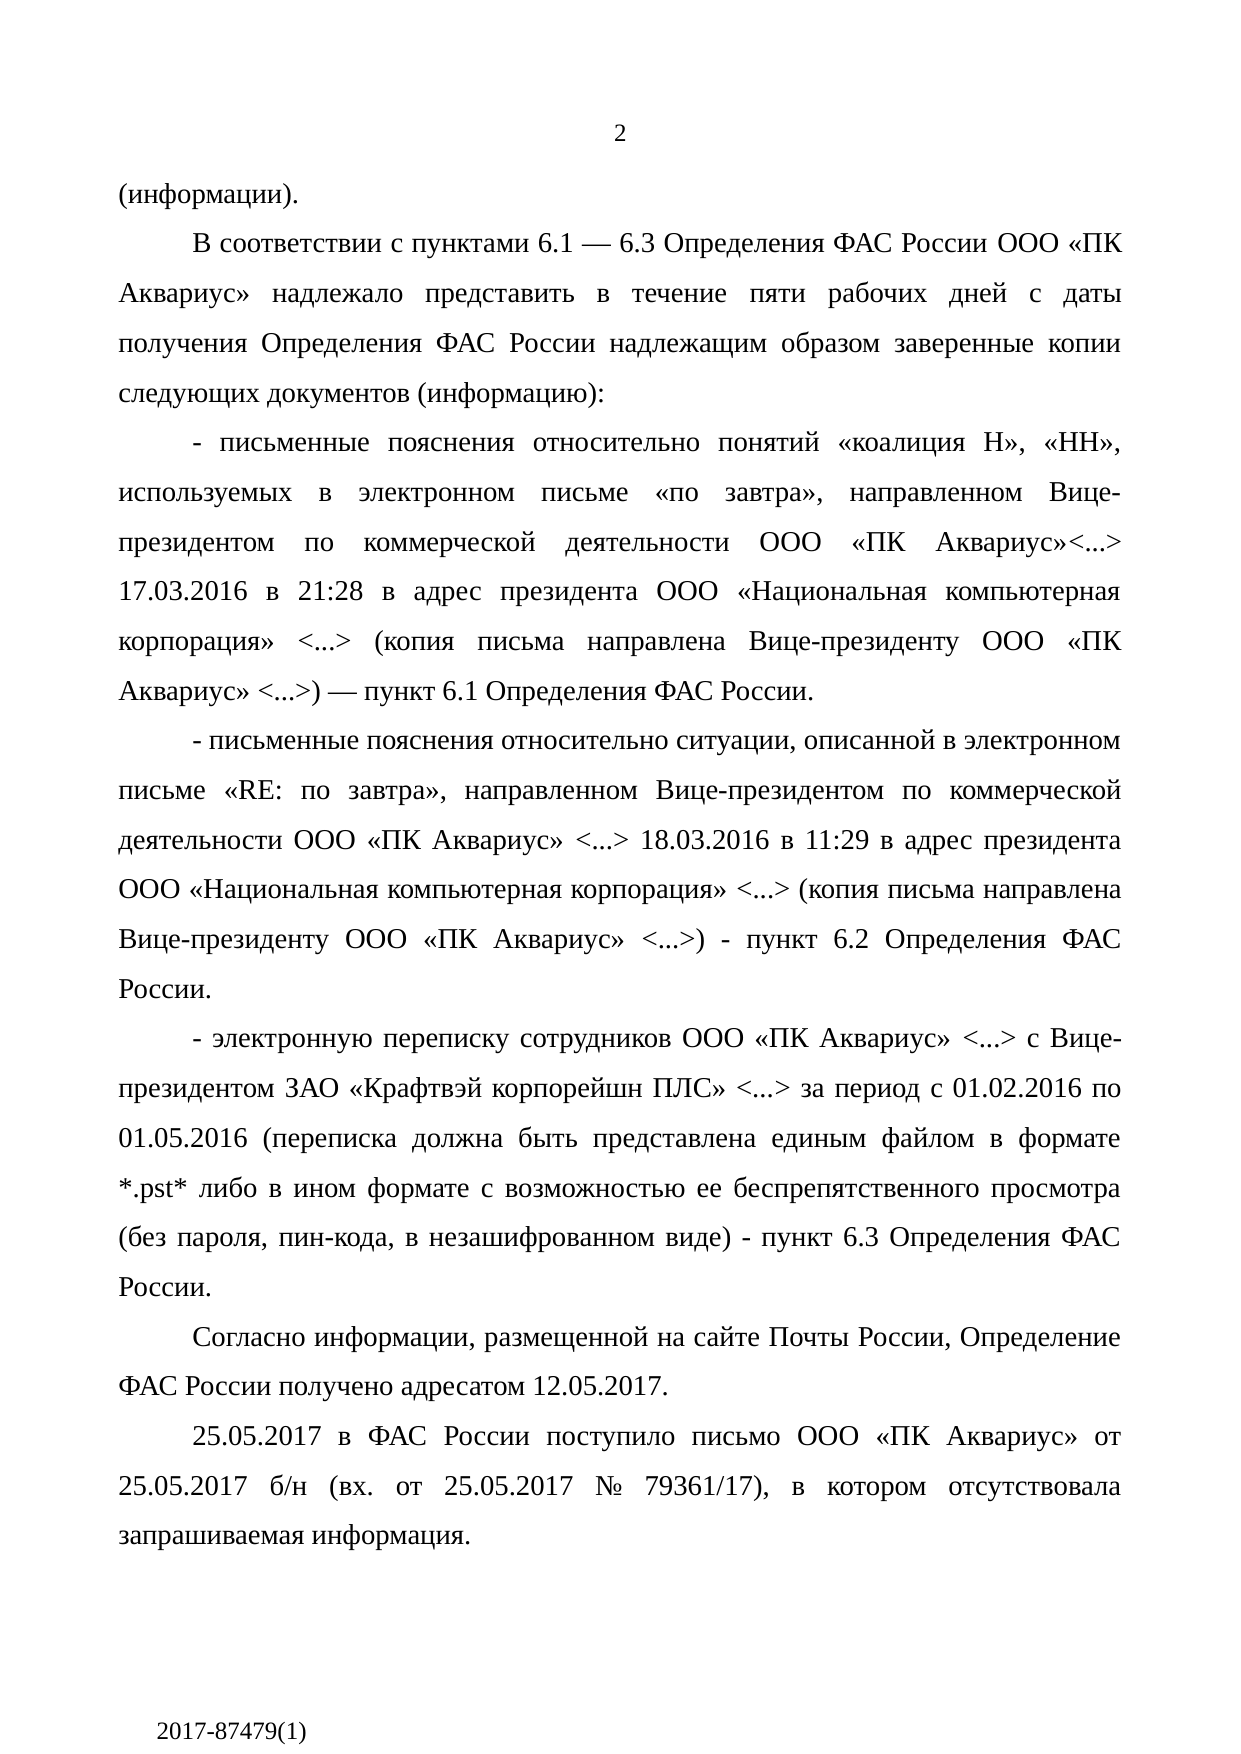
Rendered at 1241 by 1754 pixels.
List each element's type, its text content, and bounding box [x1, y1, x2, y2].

text 25.05.2017 в ФАС России поступило письмо ООО «ПК Аквариус» от 25.05.2017 б/н (вх. от 25.05.2017 № 79361/17), в котором отсутствовала запрашиваемая информация. [118, 1418, 1122, 1551]
text - письменные пояснения относительно понятий «коалиция Н», «НН», используемых в электронном письме «по завтра», направленном Вице-президентом по коммерческой деятельности ООО «ПК Аквариус»<...> 17.03.2016 в 21:28 в адрес президента ООО «Национальная компьютерная корпорация» <...> (копия письма направлена Вице-президенту ООО «ПК Аквариус» <...>) — пункт 6.1 Определения ФАС России. [118, 425, 1122, 706]
text (информации). [118, 176, 1122, 209]
text - электронную переписку сотрудников ООО «ПК Аквариус» <...> с Вице-президентом ЗАО «Крафтвэй корпорейшн ПЛС» <...> за период с 01.02.2016 по 01.05.2016 (переписка должна быть представлена единым файлом в формате *.pst* либо в ином формате с возможностью ее беспрепятственного просмотра (без пароля, пин-кода, в незашифрованном виде) - пункт 6.3 Определения ФАС России. [118, 1021, 1122, 1303]
text Согласно информации, размещенной на сайте Почты России, Определение ФАС России получено адресатом 12.05.2017. [118, 1319, 1122, 1402]
text - письменные пояснения относительно ситуации, описанной в электронном письме «RE: по завтра», направленном Вице-президентом по коммерческой деятельности ООО «ПК Аквариус» <...> 18.03.2016 в 11:29 в адрес президента ООО «Национальная компьютерная корпорация» <...> (копия письма направлена Вице-президенту ООО «ПК Аквариус» <...>) - пункт 6.2 Определения ФАС России. [118, 723, 1122, 1004]
text В соответствии с пунктами 6.1 — 6.3 Определения ФАС России ООО «ПК Аквариус» надлежало представить в течение пяти рабочих дней с даты получения Определения ФАС России надлежащим образом заверенные копии следующих документов (информацию): [118, 226, 1122, 408]
